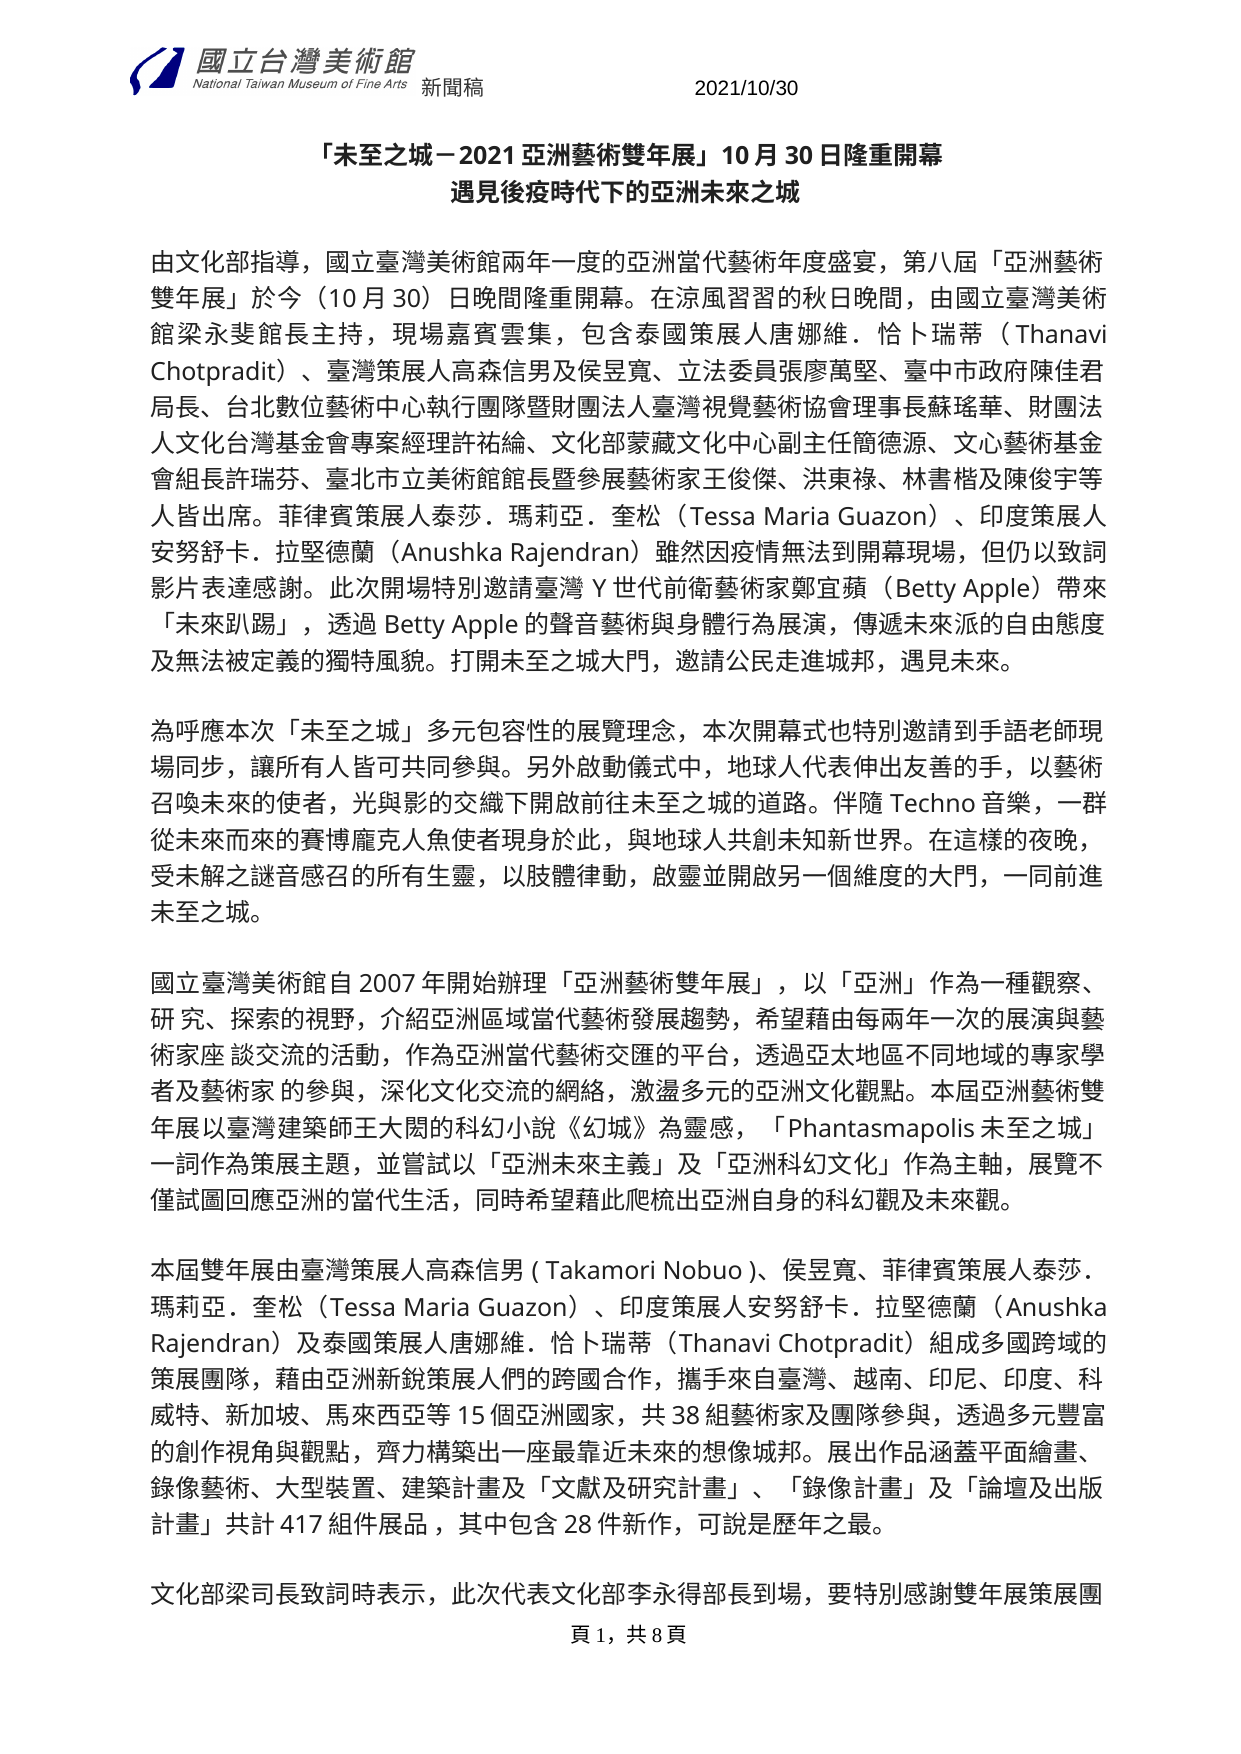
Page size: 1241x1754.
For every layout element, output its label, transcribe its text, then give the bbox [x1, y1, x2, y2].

text 為呼應本次「未至之城」多元包容性的展覽理念，本次開幕式也特別邀請到手語老師現場同步，讓所有人皆可共同參與。另外啟動儀式中，地球人代表伸出友善的手，以藝術召喚未來的使者，光與影的交織下開啟前往未至之城的道路。伴隨Techno音樂，一群從未來而來的賽博龐克人魚使者現身於此，與地球人共創未知新世界。在這樣的夜晚，受未解之謎音感召的所有生靈，以肢體律動，啟靈並開啟另一個維度的大門，一同前進未至之城。 [150, 711, 1107, 929]
text 由文化部指導，國立臺灣美術館兩年一度的亞洲當代藝術年度盛宴，第八屆「亞洲藝術雙年展」於今（10月30）日晚間隆重開幕。在涼風習習的秋日晚間，由國立臺灣美術館梁永斐館長主持，現場嘉賓雲集，包含泰國策展人唐娜維．恰卜瑞蒂（Thanavi Chotpradit）、臺灣策展人高森信男及侯昱寬、立法委員張廖萬堅、臺中市政府陳佳君局長、台北數位藝術中心執行團隊暨財團法人臺灣視覺藝術協會理事長蘇瑤華、財團法人文化台灣基金會專案經理許祐綸、文化部蒙藏文化中心副主任簡德源、文心藝術基金會組長許瑞芬、臺北市立美術館館長暨參展藝術家王俊傑、洪東祿、林書楷及陳俊宇等人皆出席。菲律賓策展人泰莎．瑪莉亞．奎松（Tessa Maria Guazon）、印度策展人安努舒卡．拉堅德蘭（Anushka Rajendran）雖然因疫情無法到開幕現場，但仍以致詞影片表達感謝。此次開場特別邀請臺灣Y世代前衛藝術家鄭宜蘋（Betty Apple）帶來「未來趴踢」，透過Betty Apple的聲音藝術與身體行為展演，傳遞未來派的自由態度及無法被定義的獨特風貌。打開未至之城大門，邀請公民走進城邦，遇見未來。 [150, 242, 1107, 677]
picture [130, 47, 417, 96]
text 遇見後疫時代下的亞洲未來之城 [150, 172, 1107, 208]
text 國立臺灣美術館自2007年開始辦理「亞洲藝術雙年展」，以「亞洲」作為一種觀察、研 究、探索的視野，介紹亞洲區域當代藝術發展趨勢，希望藉由每兩年一次的展演與藝術家座 談交流的活動，作為亞洲當代藝術交匯的平台，透過亞太地區不同地域的專家學者及藝術家 的參與，深化文化交流的網絡，激盪多元的亞洲文化觀點。本屆亞洲藝術雙年展以臺灣建築師王大閎的科幻小說《幻城》為靈感，「Phantasmapolis未至之城」一詞作為策展主題，並嘗試以「亞洲未來主義」及「亞洲科幻文化」作為主軸，展覽不僅試圖回應亞洲的當代生活，同時希望藉此爬梳出亞洲自身的科幻觀及未來觀。 [150, 963, 1107, 1217]
text 本屆雙年展由臺灣策展人高森信男 ( Takamori Nobuo )、侯昱寬、菲律賓策展人泰莎．瑪莉亞．奎松（Tessa Maria Guazon）、印度策展人安努舒卡．拉堅德蘭（Anushka Rajendran）及泰國策展人唐娜維．恰卜瑞蒂（Thanavi Chotpradit）組成多國跨域的策展團隊，藉由亞洲新銳策展人們的跨國合作，攜手來自臺灣、越南、印尼、印度、科威特、新加坡、馬來西亞等15個亞洲國家，共38組藝術家及團隊參與，透過多元豐富的創作視角與觀點，齊力構築出一座最靠近未來的想像城邦。展出作品涵蓋平面繪畫、錄像藝術、大型裝置、建築計畫及「文獻及研究計畫」、「錄像計畫」及「論壇及出版計畫」共計417組件展品 ，其中包含28件新作，可說是歷年之最。 [150, 1251, 1107, 1541]
text 文化部梁司長致詞時表示，此次代表文化部李永得部長到場，要特別感謝雙年展策展團 [150, 1575, 1107, 1611]
text 「未至之城－2021亞洲藝術雙年展」10月30日隆重開幕 [150, 136, 1107, 172]
